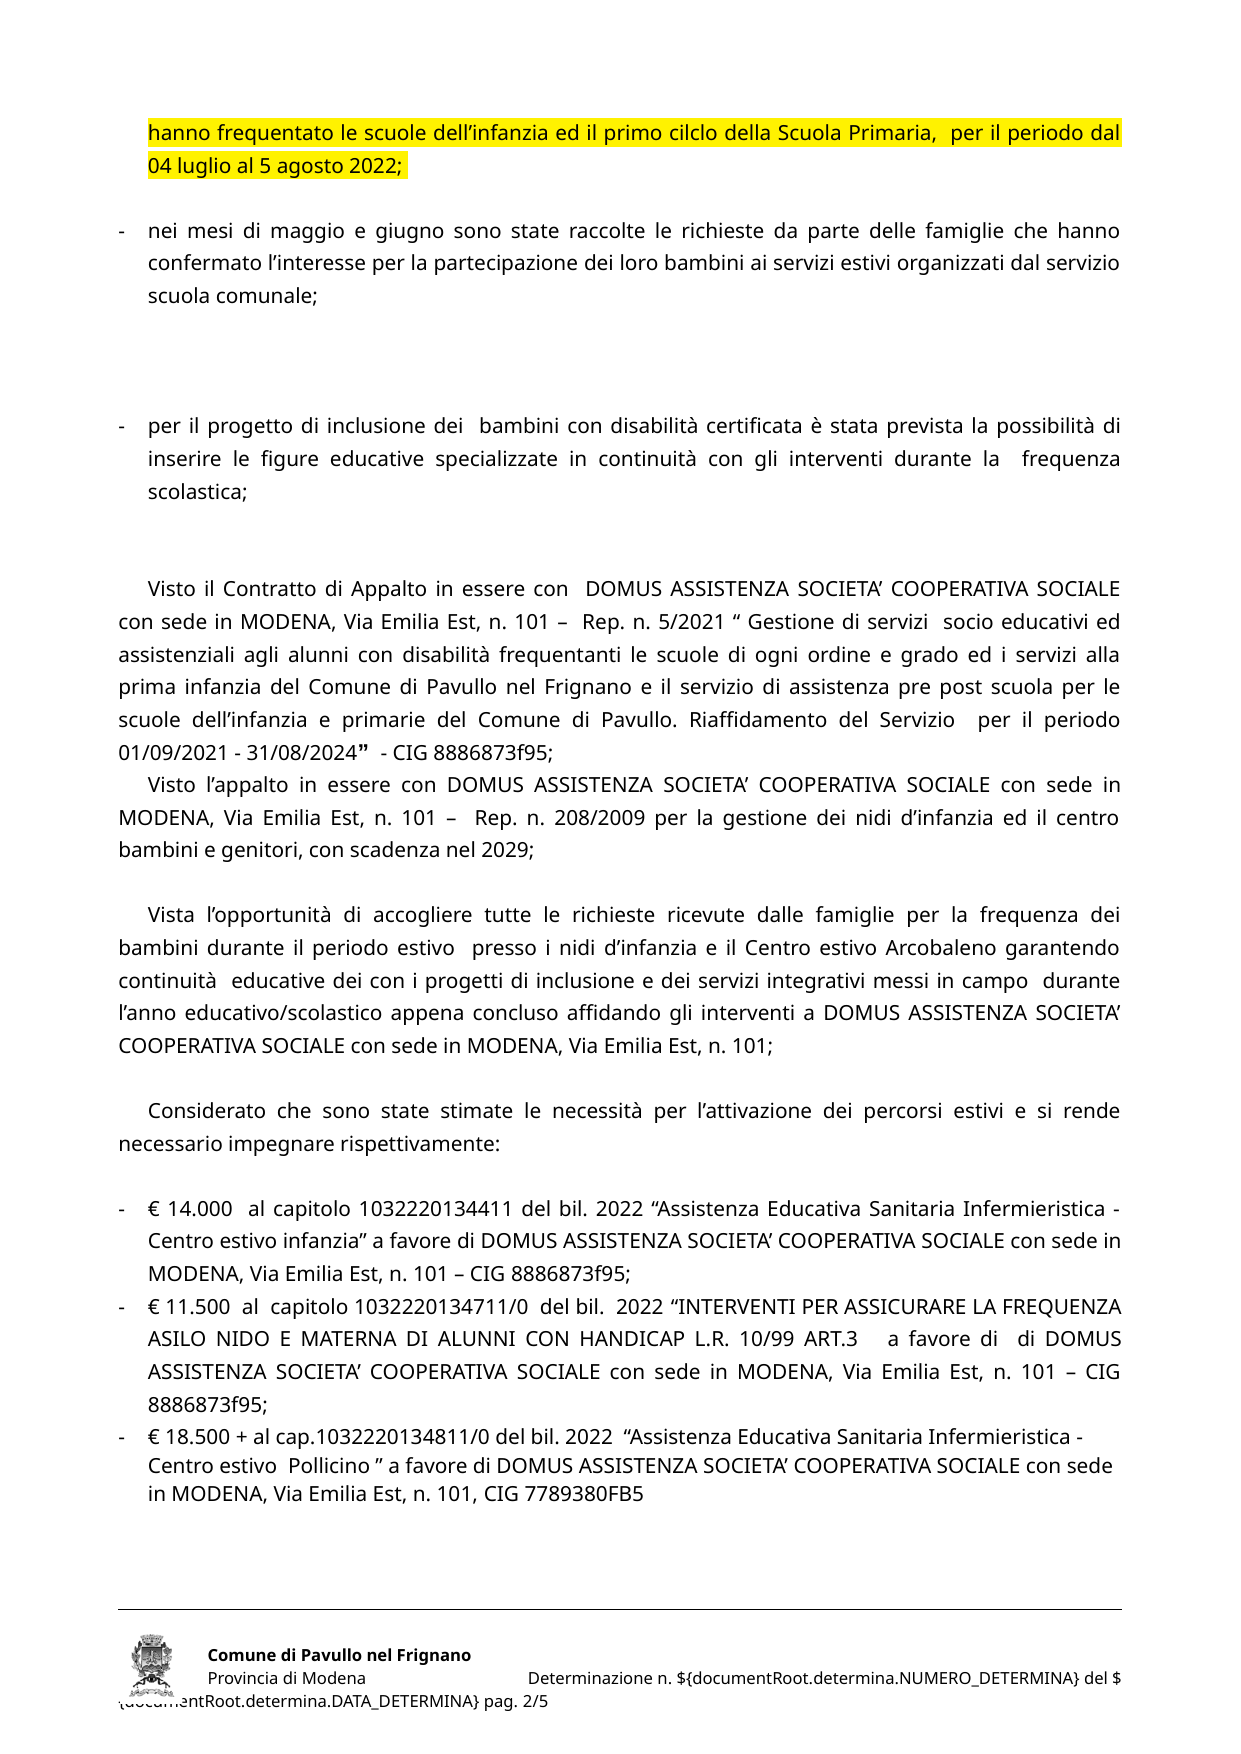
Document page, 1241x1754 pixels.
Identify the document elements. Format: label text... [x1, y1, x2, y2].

text Visto l’appalto in essere con DOMUS ASSISTENZA SOCIETA’ COOPERATIVA SOCIALE con sede in MODENA, Via Emilia Est, n. 101 – Rep. n. 208/2009 per la gestione dei nidi d’infanzia ed il centro bambini e genitori, con scadenza nel 2029; [118, 770, 1122, 864]
picture [120, 1631, 183, 1704]
list € 14.000 al capitolo 1032220134411 del bil. 2022 “Assistenza Educativa Sanitaria Infermieristica - Centro estivo infanzia” a favore di DOMUS ASSISTENZA SOCIETA’ COOPERATIVA SOCIALE con sede in MODENA, Via Emilia Est, n. 101 – CIG 8886873f95; [118, 1194, 1122, 1288]
list nei mesi di maggio e giugno sono state raccolte le richieste da parte delle famiglie che hanno confermato l’interesse per la partecipazione dei loro bambini ai servizi estivi organizzati dal servizio scuola comunale; [118, 216, 1122, 309]
text Considerato che sono state stimate le necessità per l’attivazione dei percorsi estivi e si rende necessario impegnare rispettivamente: [118, 1096, 1122, 1157]
list € 18.500 + al cap.1032220134811/0 del bil. 2022 “Assistenza Educativa Sanitaria Infermieristica - Centro estivo Pollicino ” a favore di DOMUS ASSISTENZA SOCIETA’ COOPERATIVA SOCIALE con sede in MODENA, Via Emilia Est, n. 101, CIG 7789380FB5 [118, 1422, 1122, 1508]
text Visto il Contratto di Appalto in essere con DOMUS ASSISTENZA SOCIETA’ COOPERATIVA SOCIALE con sede in MODENA, Via Emilia Est, n. 101 – Rep. n. 5/2021 “ Gestione di servizi socio educativi ed assistenziali agli alunni con disabilità frequentanti le scuole di ogni ordine e grado ed i servizi alla prima infanzia del Comune di Pavullo nel Frignano e il servizio di assistenza pre post scuola per le scuole dell’infanzia e primarie del Comune di Pavullo. Riaffidamento del Servizio per il periodo 01/09/2021 - 31/08/2024” - CIG 8886873f95; [118, 574, 1122, 766]
list hanno frequentato le scuole dell’infanzia ed il primo cilclo della Scuola Primaria, per il periodo dal 04 luglio al 5 agosto 2022; [118, 118, 1122, 179]
list € 11.500 al capitolo 1032220134711/0 del bil. 2022 “INTERVENTI PER ASSICURARE LA FREQUENZA ASILO NIDO E MATERNA DI ALUNNI CON HANDICAP L.R. 10/99 ART.3 a favore di di DOMUS ASSISTENZA SOCIETA’ COOPERATIVA SOCIALE con sede in MODENA, Via Emilia Est, n. 101 – CIG 8886873f95; [118, 1292, 1122, 1418]
list per il progetto di inclusione dei bambini con disabilità certificata è stata prevista la possibilità di inserire le figure educative specializzate in continuità con gli interventi durante la frequenza scolastica; [118, 412, 1122, 505]
text Vista l’opportunità di accogliere tutte le richieste ricevute dalle famiglie per la frequenza dei bambini durante il periodo estivo presso i nidi d’infanzia e il Centro estivo Arcobaleno garantendo continuità educative dei con i progetti di inclusione e dei servizi integrativi messi in campo durante l’anno educativo/scolastico appena concluso affidando gli interventi a DOMUS ASSISTENZA SOCIETA’ COOPERATIVA SOCIALE con sede in MODENA, Via Emilia Est, n. 101; [118, 901, 1122, 1059]
